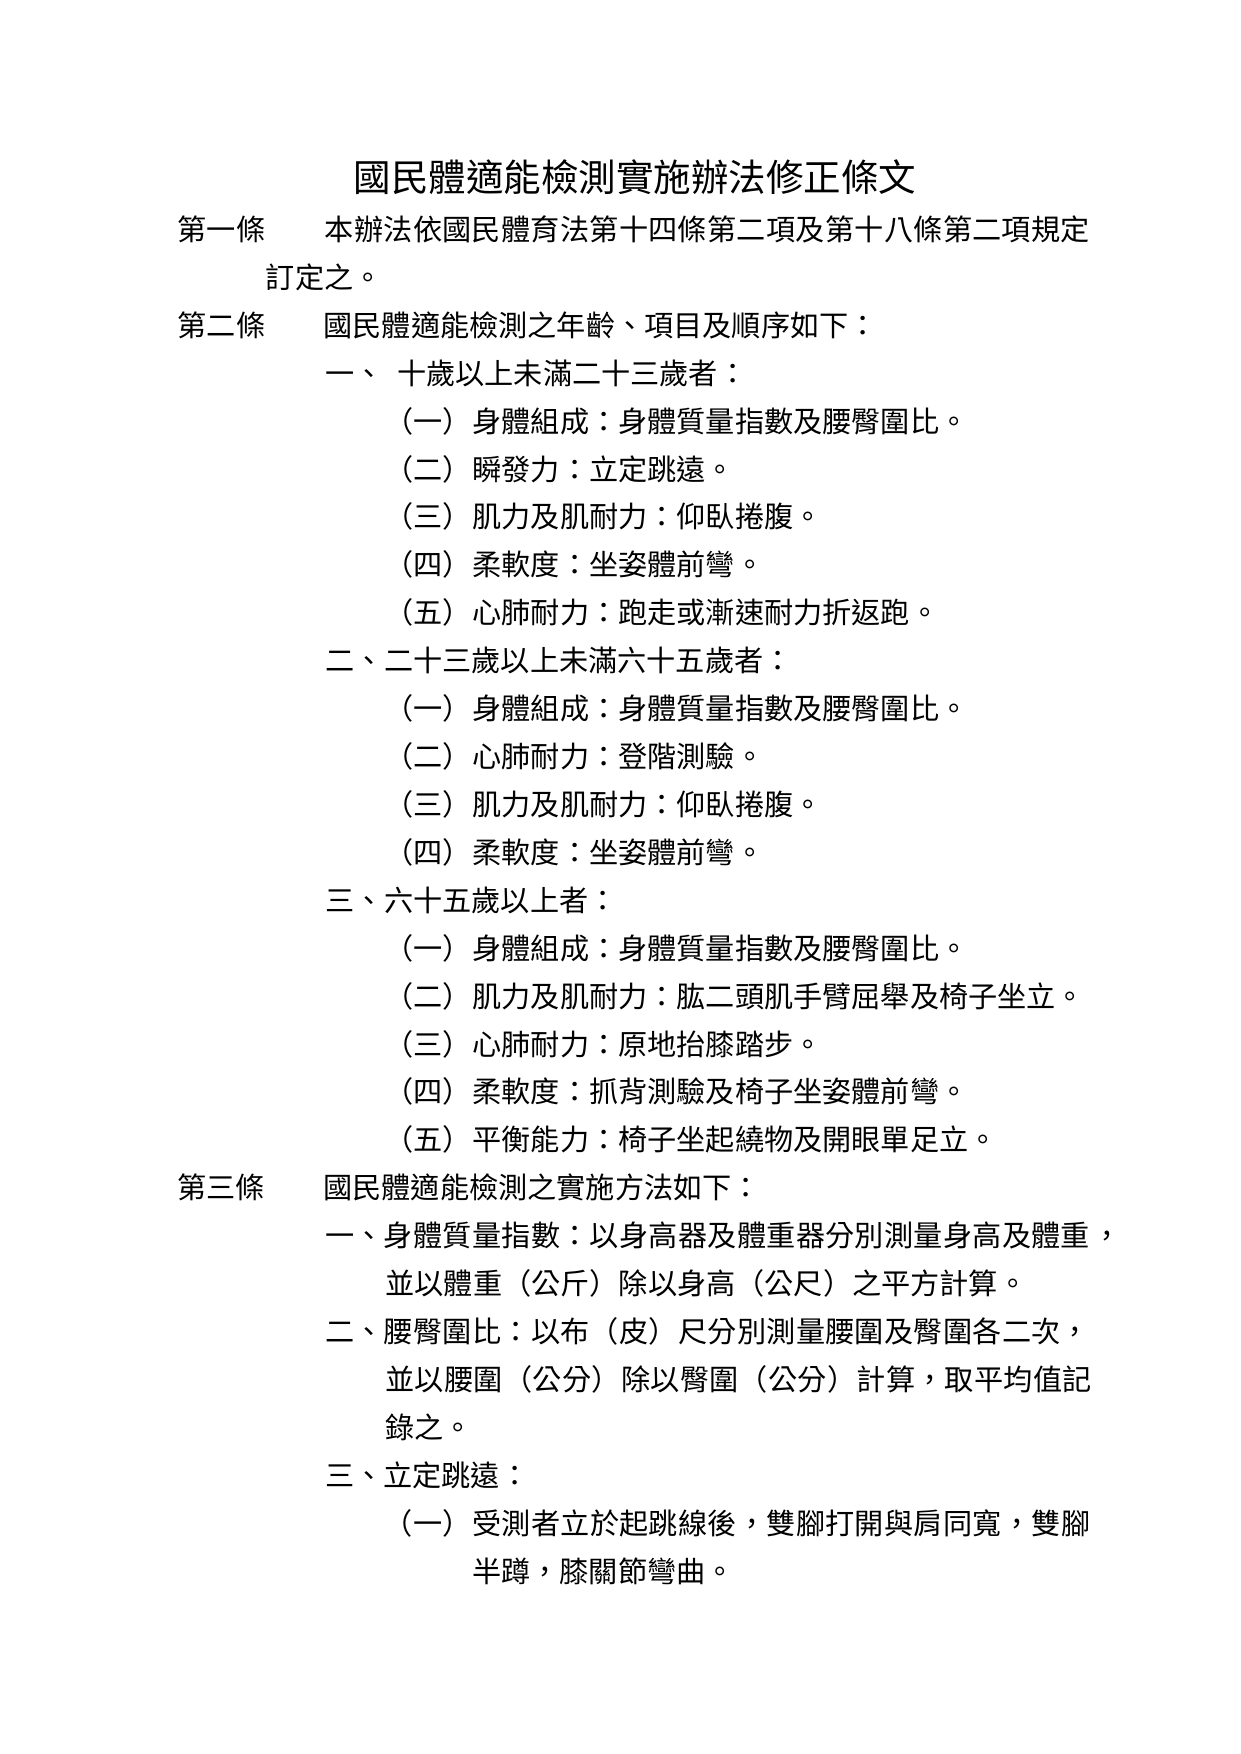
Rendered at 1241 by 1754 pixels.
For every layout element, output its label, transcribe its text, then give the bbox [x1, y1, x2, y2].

text （一） 身體組成：身體質量指數及腰臀圍比。 [384, 394, 1092, 442]
text （一） 身體組成：身體質量指數及腰臀圍比。 [384, 921, 1092, 969]
text 二、腰臀圍比：以布（皮）尺分別測量腰圍及臀圍各二次，並以腰圍（公分）除以臀圍（公分）計算，取平均值記錄之。 [325, 1304, 1092, 1448]
text （五） 平衡能力：椅子坐起繞物及開眼單足立。 [384, 1112, 1092, 1160]
text （三） 心肺耐力：原地抬膝踏步。 [384, 1017, 1092, 1064]
text （四） 柔軟度：坐姿體前彎。 [384, 537, 1092, 585]
text 一、 十歲以上未滿二十三歲者： [266, 346, 1092, 394]
text （四） 柔軟度：坐姿體前彎。 [384, 825, 1092, 873]
text 第三條 國民體適能檢測之實施方法如下： [177, 1160, 1092, 1208]
text （三） 肌力及肌耐力：仰臥捲腹。 [384, 489, 1092, 537]
text （一） 身體組成：身體質量指數及腰臀圍比。 [384, 681, 1092, 729]
text 第一條 本辦法依國民體育法第十四條第二項及第十八條第二項規定訂定之。 [177, 202, 1092, 298]
text 三、 六十五歲以上者： [325, 873, 1092, 921]
text （一） 受測者立於起跳線後，雙腳打開與肩同寬，雙腳半蹲，膝關節彎曲。 [384, 1496, 1092, 1592]
text （三） 肌力及肌耐力：仰臥捲腹。 [384, 777, 1092, 825]
text （二） 瞬發力：立定跳遠。 [384, 442, 1092, 489]
text （二） 肌力及肌耐力：肱二頭肌手臂屈舉及椅子坐立。 [384, 969, 1092, 1017]
text 三、立定跳遠： [325, 1448, 1092, 1496]
text （二） 心肺耐力：登階測驗。 [384, 729, 1092, 777]
text （四） 柔軟度：抓背測驗及椅子坐姿體前彎。 [384, 1064, 1092, 1112]
text 第二條 國民體適能檢測之年齡、項目及順序如下： [177, 298, 1092, 346]
text 國民體適能檢測實施辦法修正條文 [177, 148, 1092, 202]
text （五） 心肺耐力：跑走或漸速耐力折返跑。 [384, 585, 1092, 633]
text 一、身體質量指數：以身高器及體重器分別測量身高及體重，並以體重（公斤）除以身高（公尺）之平方計算。 [325, 1208, 1092, 1304]
text 二、 二十三歲以上未滿六十五歲者： [325, 633, 1092, 681]
